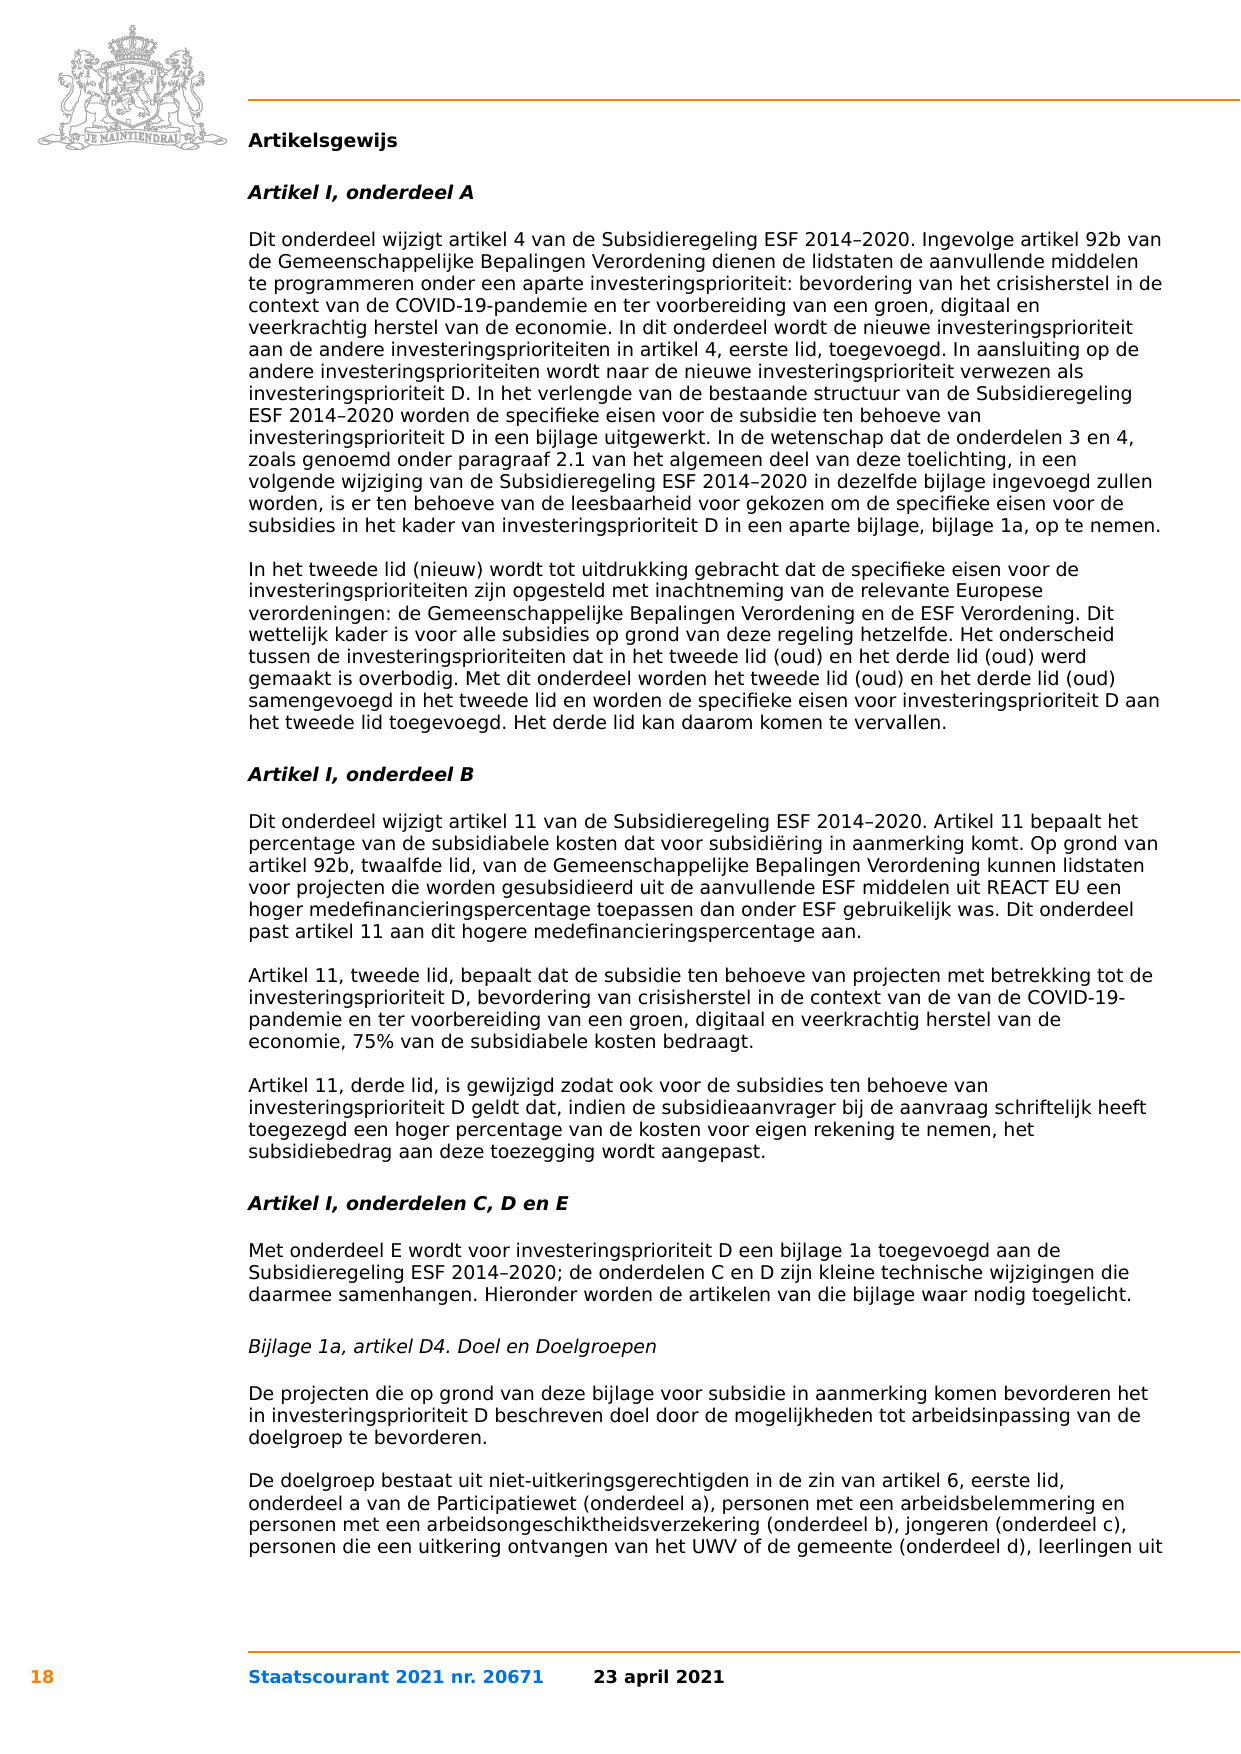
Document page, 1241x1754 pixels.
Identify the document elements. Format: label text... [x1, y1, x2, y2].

text Dit onderdeel wijzigt artikel 11 van de Subsidieregeling ESF 2014–2020. Artikel 11 bepaalt het percentage van de subsidiabele kosten dat voor subsidiëring in aanmerking komt. Op grond van artikel 92b, twaalfde lid, van de Gemeenschappelijke Bepalingen Verordening kunnen lidstaten voor projecten die worden gesubsidieerd uit de aanvullende ESF middelen uit REACT EU een hoger medefinancieringspercentage toepassen dan onder ESF gebruikelijk was. Dit onderdeel past artikel 11 aan dit hogere medefinancieringspercentage aan. [248, 811, 1163, 943]
text De doelgroep bestaat uit niet-uitkeringsgerechtigden in de zin van artikel 6, eerste lid, onderdeel a van de Participatiewet (onderdeel a), personen met een arbeidsbelemmering en personen met een arbeidsongeschiktheidsverzekering (onderdeel b), jongeren (onderdeel c), personen die een uitkering ontvangen van het UWV of de gemeente (onderdeel d), leerlingen uit [248, 1470, 1163, 1558]
text Dit onderdeel wijzigt artikel 4 van de Subsidieregeling ESF 2014–2020. Ingevolge artikel 92b van de Gemeenschappelijke Bepalingen Verordening dienen de lidstaten de aanvullende middelen te programmeren onder een aparte investeringsprioriteit: bevordering van het crisisherstel in de context van de COVID-19-pandemie en ter voorbereiding van een groen, digitaal en veerkrachtig herstel van de economie. In dit onderdeel wordt de nieuwe investeringsprioriteit aan de andere investeringsprioriteiten in artikel 4, eerste lid, toegevoegd. In aansluiting op de andere investeringsprioriteiten wordt naar de nieuwe investeringsprioriteit verwezen als investeringsprioriteit D. In het verlengde van de bestaande structuur van de Subsidieregeling ESF 2014–2020 worden de specifieke eisen voor de subsidie ten behoeve van investeringsprioriteit D in een bijlage uitgewerkt. In de wetenschap dat de onderdelen 3 en 4, zoals genoemd onder paragraaf 2.1 van het algemeen deel van deze toelichting, in een volgende wijziging van de Subsidieregeling ESF 2014–2020 in dezelfde bijlage ingevoegd zullen worden, is er ten behoeve van de leesbaarheid voor gekozen om de specifieke eisen voor de subsidies in het kader van investeringsprioriteit D in een aparte bijlage, bijlage 1a, op te nemen. [248, 229, 1163, 537]
subtitle Artikel I, onderdeel B [248, 764, 1163, 786]
subtitle Bijlage 1a, artikel D4. Doel en Doelgroepen [248, 1336, 1163, 1358]
subtitle Artikel I, onderdeel A [248, 182, 1163, 204]
text In het tweede lid (nieuw) wordt tot uitdrukking gebracht dat de specifieke eisen voor de investeringsprioriteiten zijn opgesteld met inachtneming van de relevante Europese verordeningen: de Gemeenschappelijke Bepalingen Verordening en de ESF Verordening. Dit wettelijk kader is voor alle subsidies op grond van deze regeling hetzelfde. Het onderscheid tussen de investeringsprioriteiten dat in het tweede lid (oud) en het derde lid (oud) werd gemaakt is overbodig. Met dit onderdeel worden het tweede lid (oud) en het derde lid (oud) samengevoegd in het tweede lid en worden de specifieke eisen voor investeringsprioriteit D aan het tweede lid toegevoegd. Het derde lid kan daarom komen te vervallen. [248, 558, 1163, 734]
text Met onderdeel E wordt voor investeringsprioriteit D een bijlage 1a toegevoegd aan de Subsidieregeling ESF 2014–2020; de onderdelen C en D zijn kleine technische wijzigingen die daarmee samenhangen. Hieronder worden de artikelen van die bijlage waar nodig toegelicht. [248, 1240, 1163, 1306]
text Artikel 11, tweede lid, bepaalt dat de subsidie ten behoeve van projecten met betrekking tot de investeringsprioriteit D, bevordering van crisisherstel in de context van de van de COVID-19-pandemie en ter voorbereiding van een groen, digitaal en veerkrachtig herstel van de economie, 75% van de subsidiabele kosten bedraagt. [248, 965, 1163, 1053]
picture [38, 25, 227, 150]
text Artikel 11, derde lid, is gewijzigd zodat ook voor de subsidies ten behoeve van investeringsprioriteit D geldt dat, indien de subsidieaanvrager bij de aanvraag schriftelijk heeft toegezegd een hoger percentage van de kosten voor eigen rekening te nemen, het subsidiebedrag aan deze toezegging wordt aangepast. [248, 1075, 1163, 1163]
subtitle Artikel I, onderdelen C, D en E [248, 1193, 1163, 1215]
subtitle Artikelsgewijs [248, 130, 1163, 152]
text De projecten die op grond van deze bijlage voor subsidie in aanmerking komen bevorderen het in investeringsprioriteit D beschreven doel door de mogelijkheden tot arbeidsinpassing van de doelgroep te bevorderen. [248, 1383, 1163, 1448]
